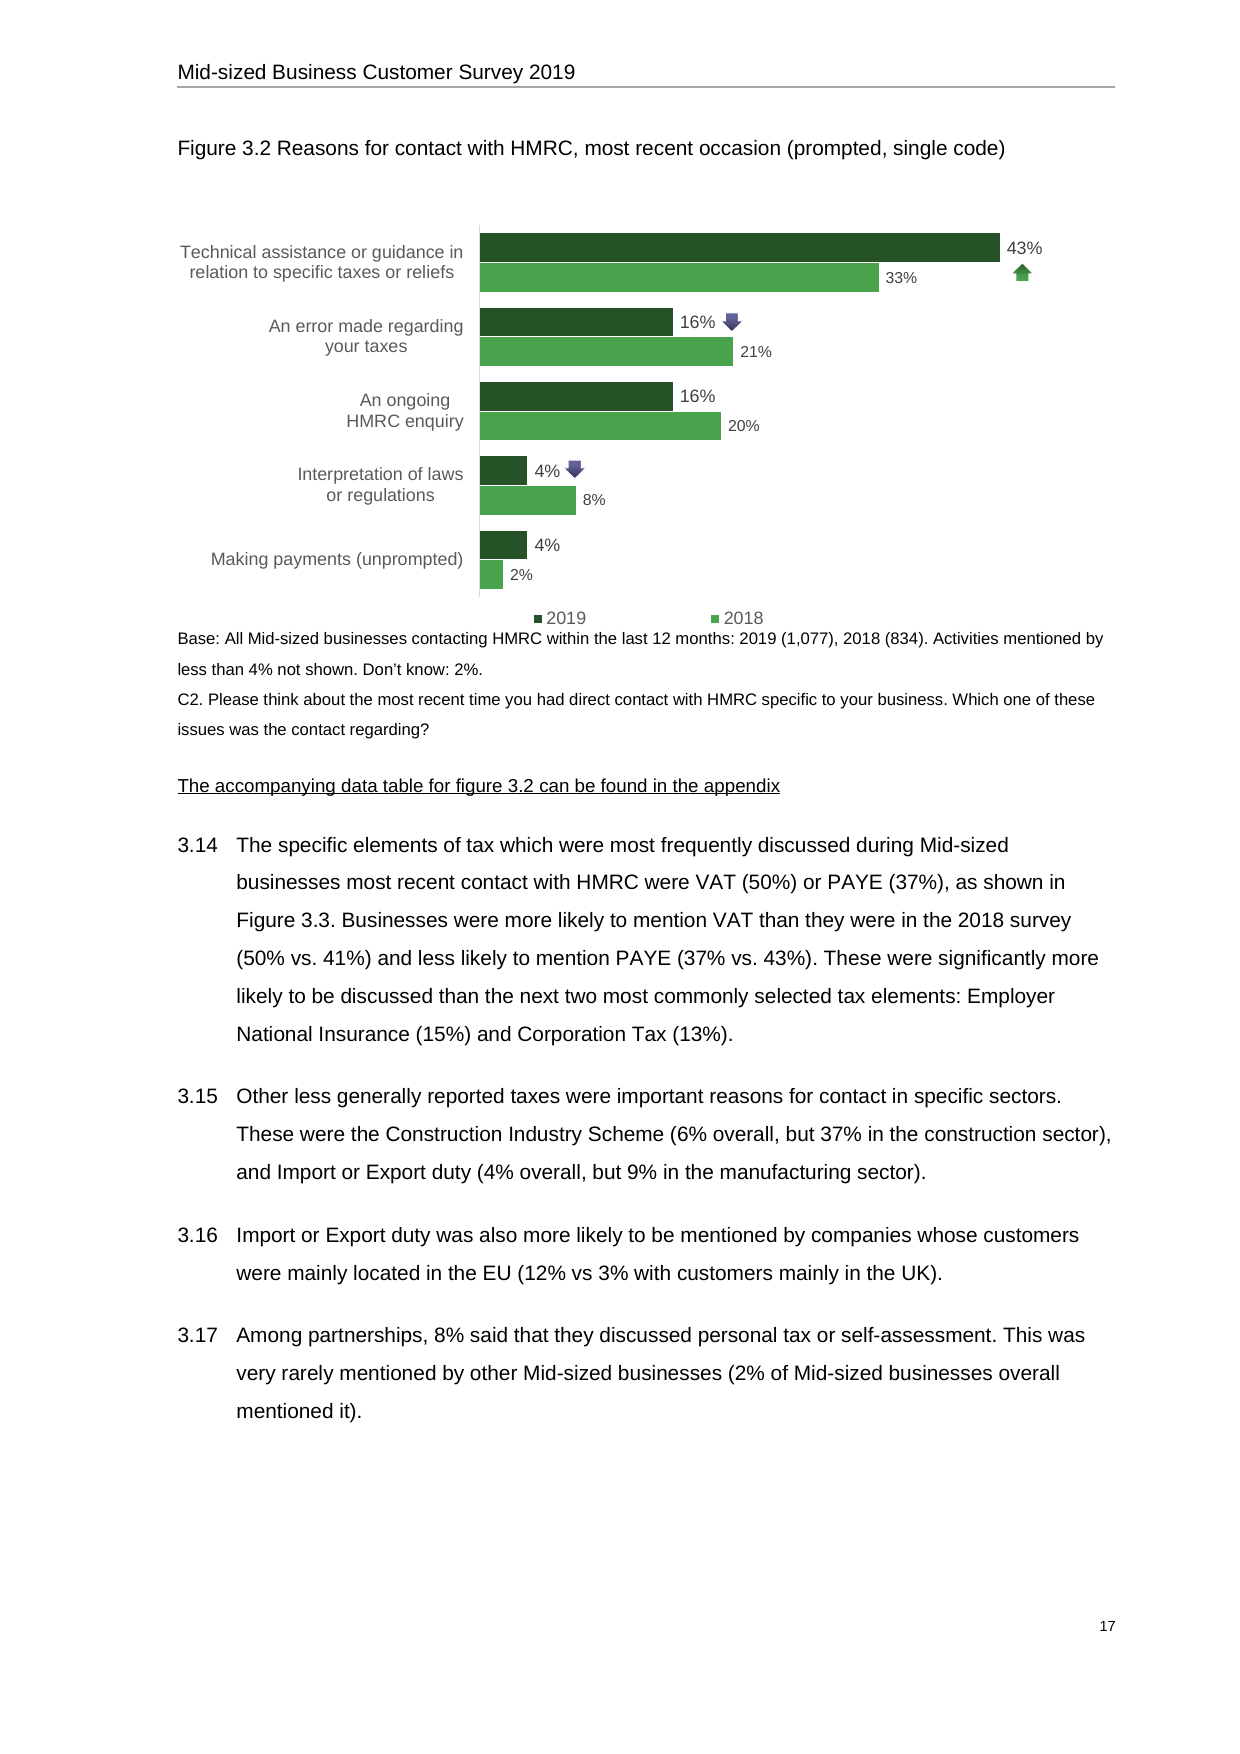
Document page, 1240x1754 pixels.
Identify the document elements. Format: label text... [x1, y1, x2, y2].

text Base: All Mid-sized businesses contacting HMRC within the last 12 months: 2019 (1,077), 2018 (834). Activities mentioned by less than 4% not shown. Don’t know: 2%. C2. Please think about the most recent time you had direct contact with HMRC specific to your business. Which one of these issues was the contact regarding? [177, 185, 1115, 744]
list Among partnerships, 8% said that they discussed personal tax or self-assessment. This was very rarely mentioned by other Mid-sized businesses (2% of Mid-sized businesses overall mentioned it). [177, 1323, 1115, 1431]
list The specific elements of tax which were most frequently discussed during Mid-sized businesses most recent contact with HMRC were VAT (50%) or PAYE (37%), as shown in Figure 3.3. Businesses were more likely to mention VAT than they were in the 2018 survey (50% vs. 41%) and less likely to mention PAYE (37% vs. 43%). These were significantly more likely to be discussed than the next two most commonly selected tax elements: Employer National Insurance (15%) and Corporation Tax (13%). [177, 832, 1115, 1053]
text The accompanying data table for figure 3.2 can be found in the appendix [177, 774, 1115, 802]
list Other less generally reported taxes were important reasons for contact in specific sectors. These were the Construction Industry Scheme (6% overall, but 37% in the construction sector), and Import or Export duty (4% overall, but 9% in the manufacturing sector). [177, 1084, 1115, 1191]
subtitle Figure 3.2 Reasons for contact with HMRC, most recent occasion (prompted, single code) [177, 136, 1115, 160]
list Import or Export duty was also more likely to be mentioned by companies whose customers were mainly located in the EU (12% vs 3% with customers mainly in the UK). [177, 1223, 1115, 1292]
